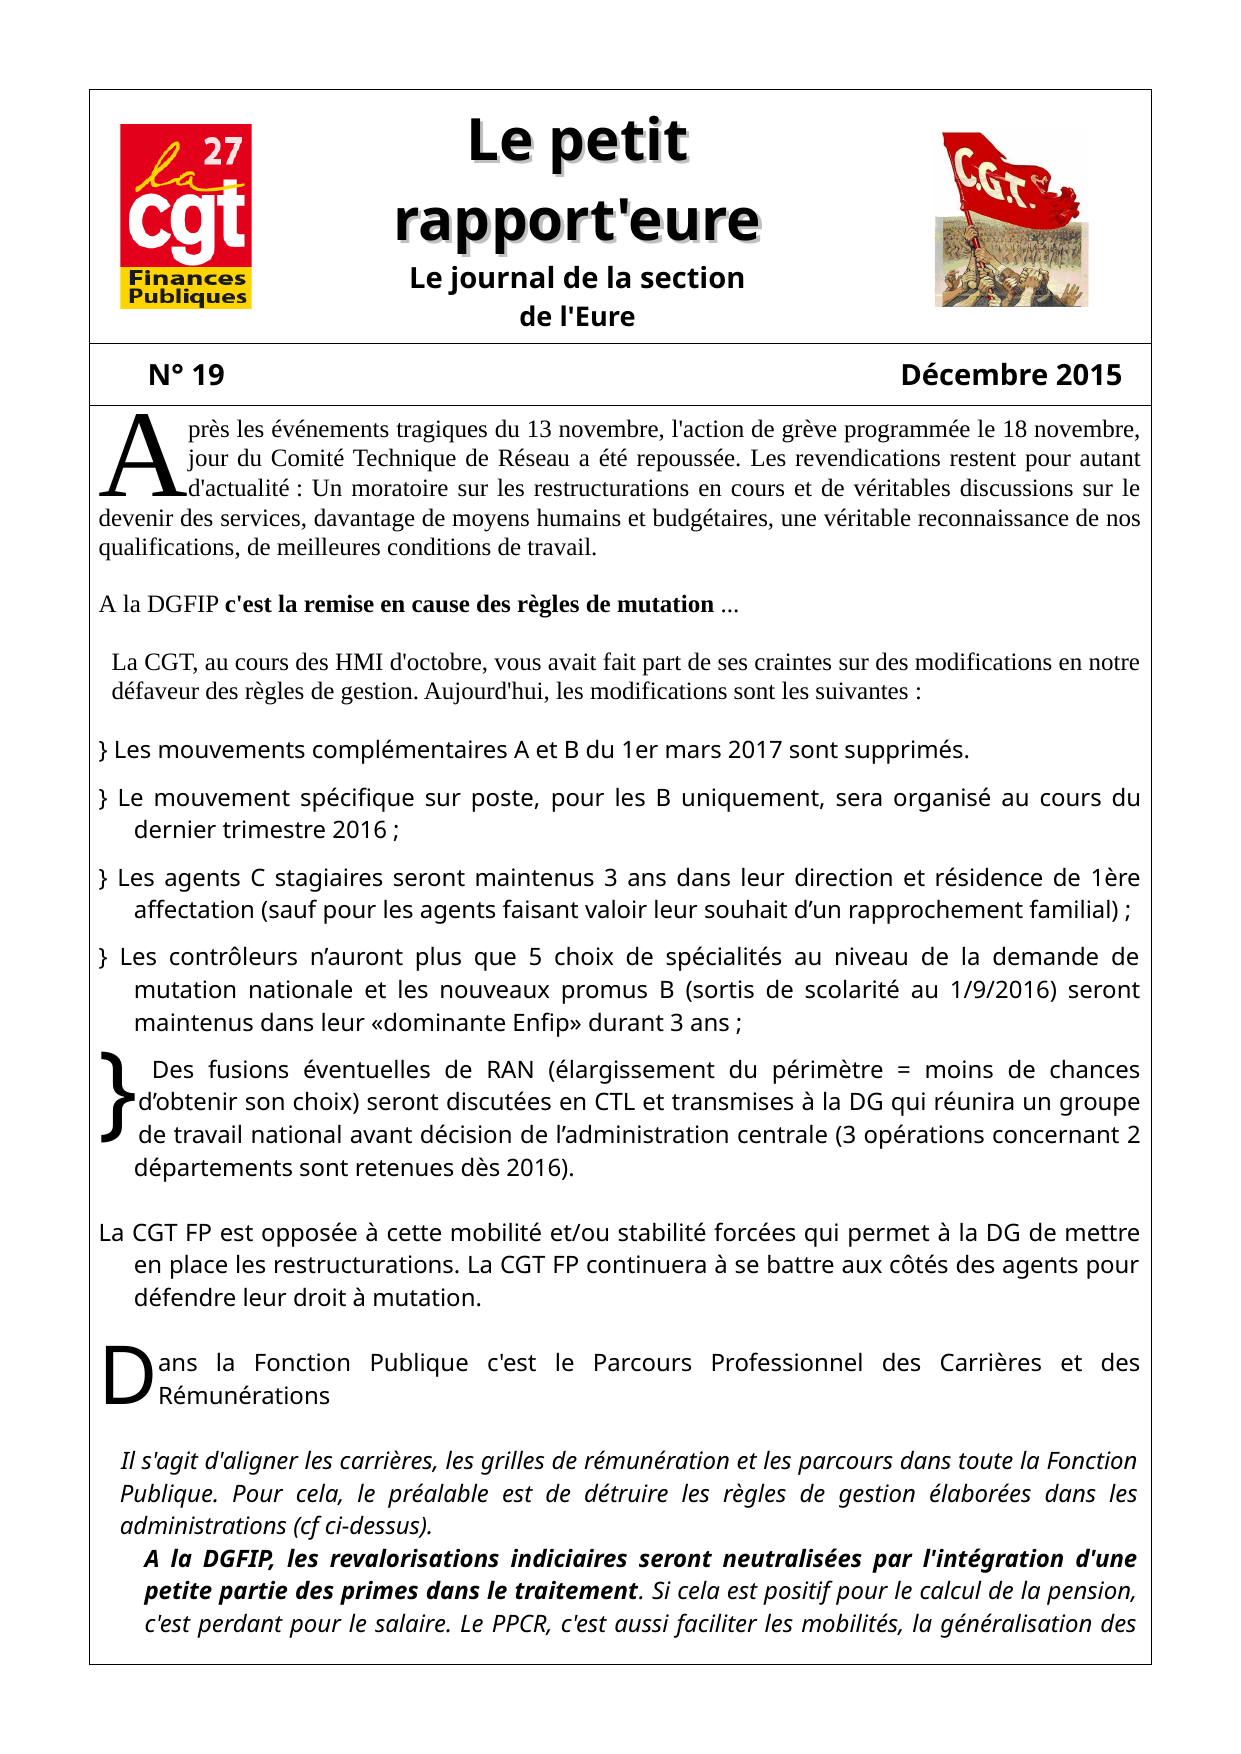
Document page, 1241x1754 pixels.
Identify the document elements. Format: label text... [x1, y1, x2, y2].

table_cell Décembre 2015 [872, 344, 1151, 405]
table_cell N° 19 [90, 344, 283, 405]
table_header Le petit rapport'eure Le journal de la section de l'Eure [283, 90, 872, 343]
table_header [872, 90, 1151, 343]
table_cell Après les événements tragiques du 13 novembre, l'action de grève programmée le 18 novembre, jour du Comité Technique de Réseau a été repoussée. Les revendications restent pour autant d'actualité : Un moratoire sur les restructurations en cours et de véritables discussions sur le devenir des services, davantage de moyens humains et budgétaires, une véritable reconnaissance de nos qualifications, de meilleures conditions de travail. A la DGFIP c'est la remise en cause des règles de mutation ... La CGT, au cours des HMI d'octobre, vous avait fait part de ses craintes sur des modifications en notre défaveur des règles de gestion. Aujourd'hui, les modifications sont les suivantes : } Les mouvements complémentaires A et B du 1er mars 2017 sont supprimés. } Le mouvement spécifique sur poste, pour les B uniquement, sera organisé au cours du dernier trimestre 2016 ; } Les agents C stagiaires seront maintenus 3 ans dans leur direction et résidence de 1ère affectation (sauf pour les agents faisant valoir leur souhait d’un rapprochement familial) ; } Les contrôleurs n’auront plus que 5 choix de spécialités au niveau de la demande de mutation nationale et les nouveaux promus B (sortis de scolarité au 1/9/2016) seront maintenus dans leur «dominante Enfip» durant 3 ans ; } Des fusions éventuelles de RAN (élargissement du périmètre = moins de chances d’obtenir son choix) seront discutées en CTL et transmises à la DG qui réunira un groupe de travail national avant décision de l’administration centrale (3 opérations concernant 2 départements sont retenues dès 2016). La CGT FP est opposée à cette mobilité et/ou stabilité forcées qui permet à la DG de mettre en place les restructurations. La CGT FP continuera à se battre aux côtés des agents pour défendre leur droit à mutation. Dans la Fonction Publique c'est le Parcours Professionnel des Carrières et des Rémunérations Il s'agit d'aligner les carrières, les grilles de rémunération et les parcours dans toute la Fonction Publique. Pour cela, le préalable est de détruire les règles de gestion élaborées dans les administrations (cf ci-dessus). A la DGFIP, les revalorisations indiciaires seront neutralisées par l'intégration d'une petite partie des primes dans le traitement. Si cela est positif pour le calcul de la pension, c'est perdant pour le salaire. Le PPCR, c'est aussi faciliter les mobilités, la généralisation des [90, 406, 1151, 1648]
table_header [90, 90, 283, 343]
table_cell [283, 344, 872, 405]
picture [120, 124, 252, 309]
picture [933, 131, 1089, 307]
